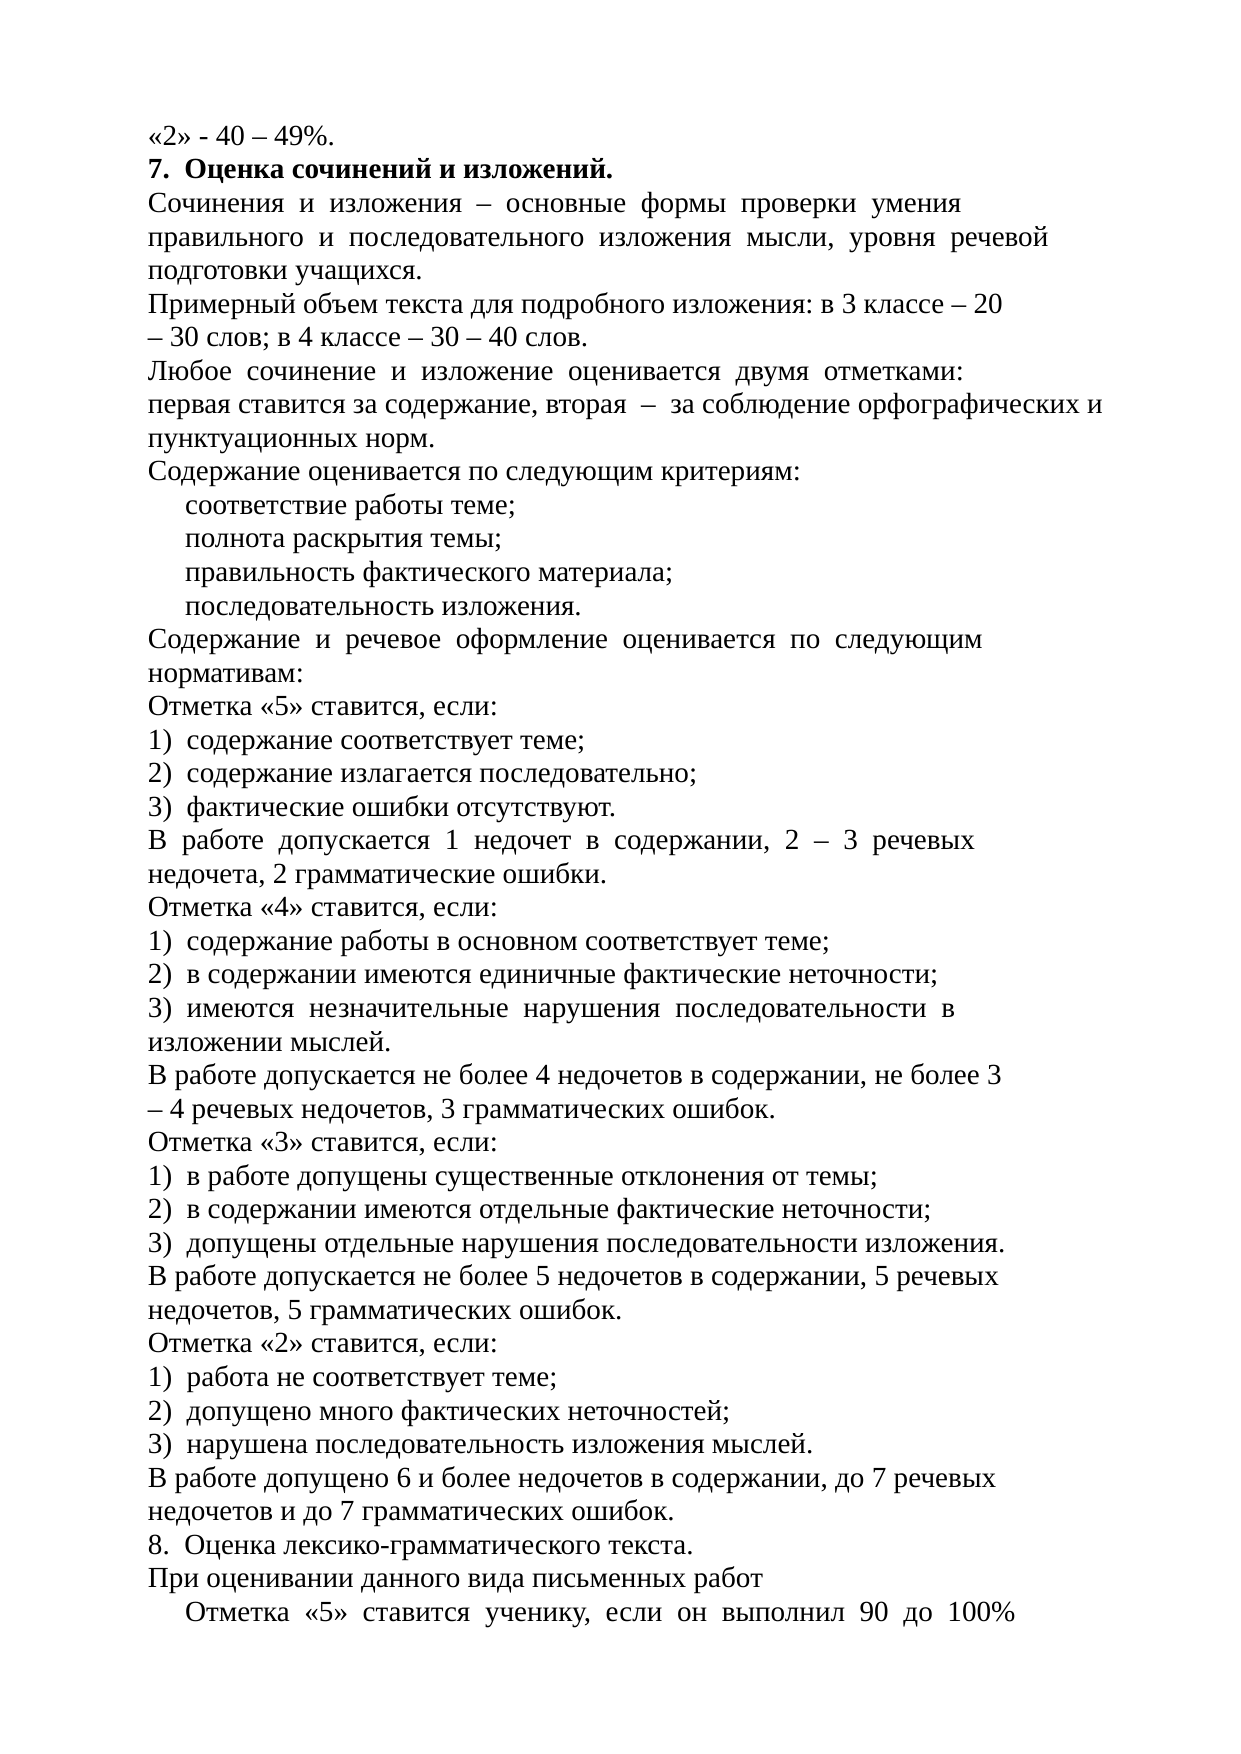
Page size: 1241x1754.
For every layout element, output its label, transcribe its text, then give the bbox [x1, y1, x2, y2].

text  соответствие работы теме; [148, 487, 1123, 521]
text недочетов, 5 грамматических ошибок. [148, 1292, 1123, 1326]
text нормативам: [148, 655, 1123, 688]
text Содержание и речевое оформление оценивается по следующим [148, 621, 1123, 655]
text 1) содержание работы в основном соответствует теме; [148, 923, 1123, 957]
text изложении мыслей. [148, 1024, 1123, 1057]
text Отметка «5» ставится, если: [148, 688, 1123, 722]
text В работе допущено 6 и более недочетов в содержании, до 7 речевых [148, 1460, 1123, 1493]
text 3) имеются незначительные нарушения последовательности в [148, 990, 1123, 1024]
text 1) в работе допущены существенные отклонения от темы; [148, 1158, 1123, 1191]
text Содержание оценивается по следующим критериям: [148, 453, 1123, 487]
text В работе допускается не более 5 недочетов в содержании, 5 речевых [148, 1258, 1123, 1292]
text Любое сочинение и изложение оценивается двумя отметками: [148, 353, 1123, 386]
text Сочинения и изложения – основные формы проверки умения [148, 185, 1123, 219]
text – 4 речевых недочетов, 3 грамматических ошибок. [148, 1091, 1123, 1124]
text 8. Оценка лексико-грамматического текста. [148, 1527, 1123, 1560]
text правильного и последовательного изложения мысли, уровня речевой [148, 219, 1123, 252]
text 1) работа не соответствует теме; [148, 1359, 1123, 1393]
text 7. Оценка сочинений и изложений. [148, 152, 1123, 185]
text недочета, 2 грамматические ошибки. [148, 856, 1123, 889]
text пунктуационных норм. [148, 420, 1123, 453]
text подготовки учащихся. [148, 252, 1123, 286]
text первая ставится за содержание, вторая – за соблюдение орфографических и [148, 386, 1123, 420]
text «2» - 40 – 49%. [148, 118, 1123, 152]
text  правильность фактического материала; [148, 554, 1123, 588]
text 2) в содержании имеются отдельные фактические неточности; [148, 1191, 1123, 1225]
text 1) содержание соответствует теме; [148, 722, 1123, 755]
text – 30 слов; в 4 классе – 30 – 40 слов. [148, 319, 1123, 353]
text  полнота раскрытия темы; [148, 521, 1123, 554]
text Отметка «4» ставится, если: [148, 889, 1123, 923]
text 2) содержание излагается последовательно; [148, 755, 1123, 789]
text  последовательность изложения. [148, 588, 1123, 621]
text 3) нарушена последовательность изложения мыслей. [148, 1426, 1123, 1460]
text В работе допускается не более 4 недочетов в содержании, не более 3 [148, 1057, 1123, 1091]
text 3) фактические ошибки отсутствуют. [148, 789, 1123, 822]
text В работе допускается 1 недочет в содержании, 2 – 3 речевых [148, 822, 1123, 856]
text недочетов и до 7 грамматических ошибок. [148, 1493, 1123, 1527]
text 3) допущены отдельные нарушения последовательности изложения. [148, 1225, 1123, 1258]
text Примерный объем текста для подробного изложения: в 3 классе – 20 [148, 286, 1123, 319]
text 2) допущено много фактических неточностей; [148, 1393, 1123, 1426]
text 2) в содержании имеются единичные фактические неточности; [148, 957, 1123, 990]
text Отметка «3» ставится, если: [148, 1124, 1123, 1158]
text  Отметка «5» ставится ученику, если он выполнил 90 до 100% [148, 1594, 1123, 1627]
text Отметка «2» ставится, если: [148, 1326, 1123, 1359]
text При оценивании данного вида письменных работ [148, 1560, 1123, 1594]
